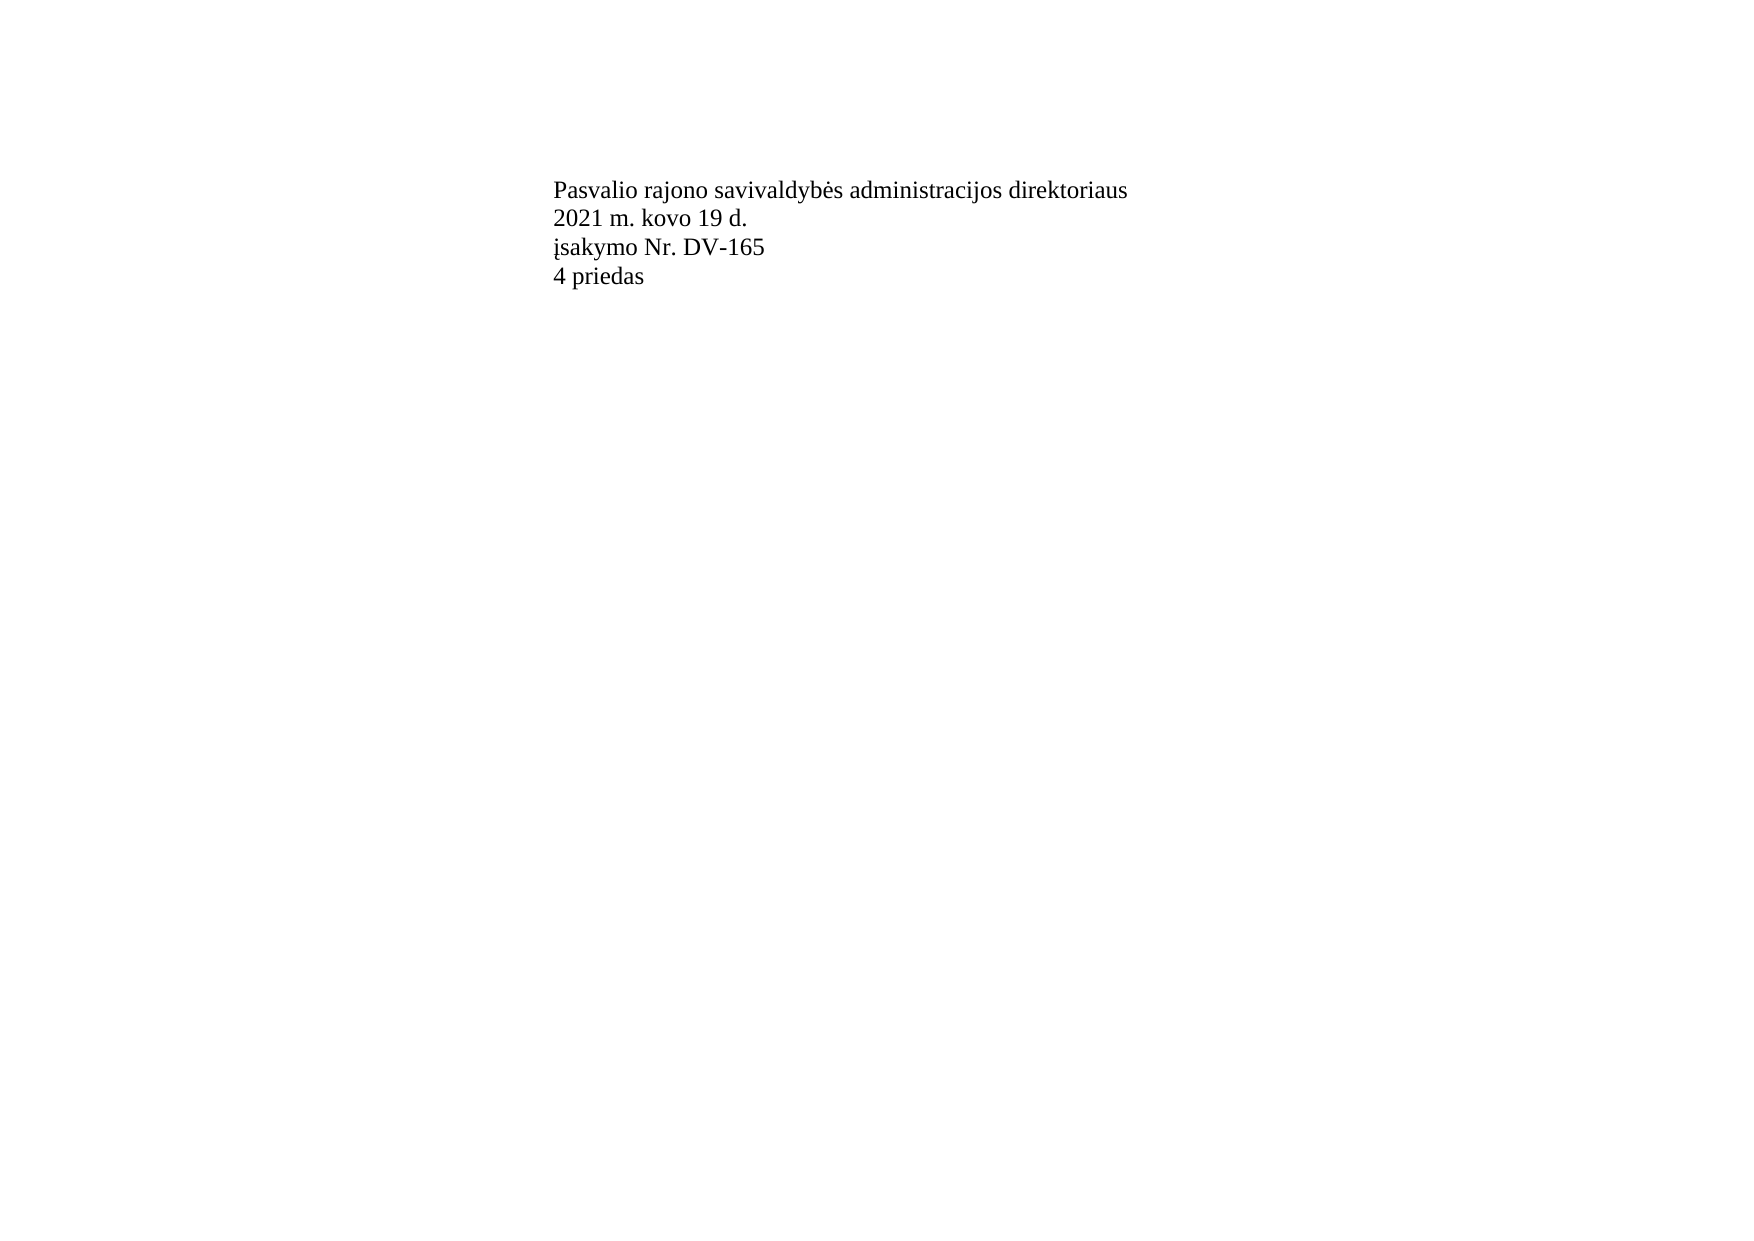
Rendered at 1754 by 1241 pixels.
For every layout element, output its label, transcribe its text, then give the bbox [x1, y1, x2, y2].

table_header [118, 175, 542, 318]
table_header Pasvalio rajono savivaldybės administracijos direktoriaus 2021 m. kovo 19 d. įsakymo Nr. DV-165 4 priedas [542, 175, 1142, 318]
